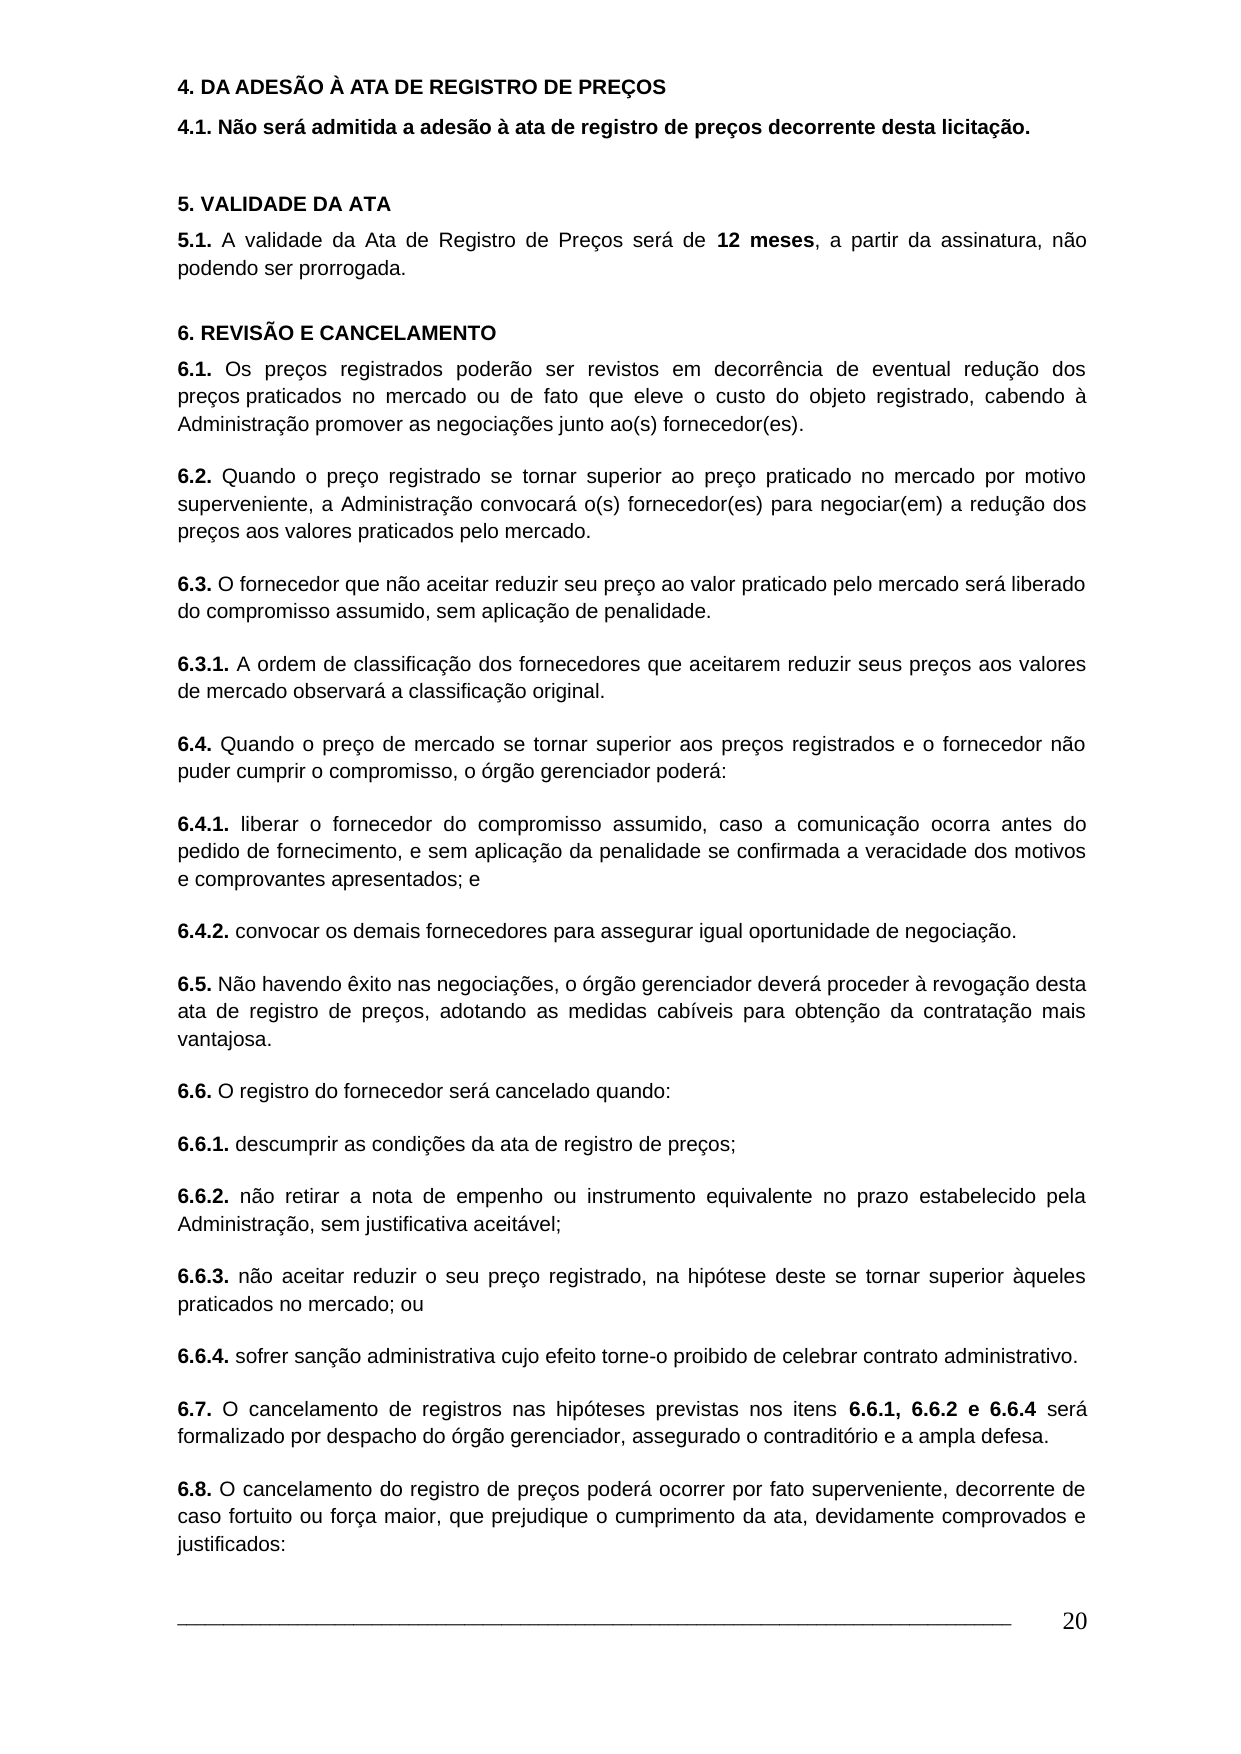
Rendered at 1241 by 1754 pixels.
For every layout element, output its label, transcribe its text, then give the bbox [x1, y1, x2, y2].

text 6.6.2. não retirar a nota de empenho ou instrumento equivalente no prazo estabelecido pela Administração, sem justificativa aceitável; [177, 1184, 1087, 1236]
text 6.6.1. descumprir as condições da ata de registro de preços; [177, 1132, 1087, 1156]
text 6.7. O cancelamento de registros nas hipóteses previstas nos itens 6.6.1, 6.6.2 e 6.6.4 será formalizado por despacho do órgão gerenciador, assegurado o contraditório e a ampla defesa. [177, 1397, 1087, 1448]
text 6. REVISÃO E CANCELAMENTO [177, 320, 1091, 344]
text 6.1. Os preços registrados poderão ser revistos em decorrência de eventual redução dos preços praticados no mercado ou de fato que eleve o custo do objeto registrado, cabendo à Administração promover as negociações junto ao(s) fornecedor(es). [177, 357, 1087, 436]
text 6.6. O registro do fornecedor será cancelado quando: [177, 1079, 1087, 1103]
text 6.4.1. liberar o fornecedor do compromisso assumido, caso a comunicação ocorra antes do pedido de fornecimento, e sem aplicação da penalidade se confirmada a veracidade dos motivos e comprovantes apresentados; e [177, 812, 1087, 891]
subtitle 4.1. Não será admitida a adesão à ata de registro de preços decorrente desta licitação. [177, 115, 1087, 139]
text 6.6.4. sofrer sanção administrativa cujo efeito torne-o proibido de celebrar contrato administrativo. [177, 1344, 1087, 1368]
text 6.4.2. convocar os demais fornecedores para assegurar igual oportunidade de negociação. [177, 919, 1087, 943]
subtitle 4. DA ADESÃO À ATA DE REGISTRO DE PREÇOS [177, 75, 1087, 99]
text 6.3.1. A ordem de classificação dos fornecedores que aceitarem reduzir seus preços aos valores de mercado observará a classificação original. [177, 652, 1087, 703]
text 6.6.3. não aceitar reduzir o seu preço registrado, na hipótese deste se tornar superior àqueles praticados no mercado; ou [177, 1264, 1087, 1316]
text 5. VALIDADE DA ATA [177, 191, 1091, 215]
text 6.2. Quando o preço registrado se tornar superior ao preço praticado no mercado por motivo superveniente, a Administração convocará o(s) fornecedor(es) para negociar(em) a redução dos preços aos valores praticados pelo mercado. [177, 464, 1087, 543]
text 6.4. Quando o preço de mercado se tornar superior aos preços registrados e o fornecedor não puder cumprir o compromisso, o órgão gerenciador poderá: [177, 732, 1087, 783]
text 6.8. O cancelamento do registro de preços poderá ocorrer por fato superveniente, decorrente de caso fortuito ou força maior, que prejudique o cumprimento da ata, devidamente comprovados e justificados: [177, 1477, 1087, 1556]
text 6.5. Não havendo êxito nas negociações, o órgão gerenciador deverá proceder à revogação desta ata de registro de preços, adotando as medidas cabíveis para obtenção da contratação mais vantajosa. [177, 972, 1087, 1051]
text 6.3. O fornecedor que não aceitar reduzir seu preço ao valor praticado pelo mercado será liberado do compromisso assumido, sem aplicação de penalidade. [177, 572, 1087, 623]
text 5.1. A validade da Ata de Registro de Preços será de 12 meses, a partir da assinatura, não podendo ser prorrogada. [177, 228, 1087, 279]
